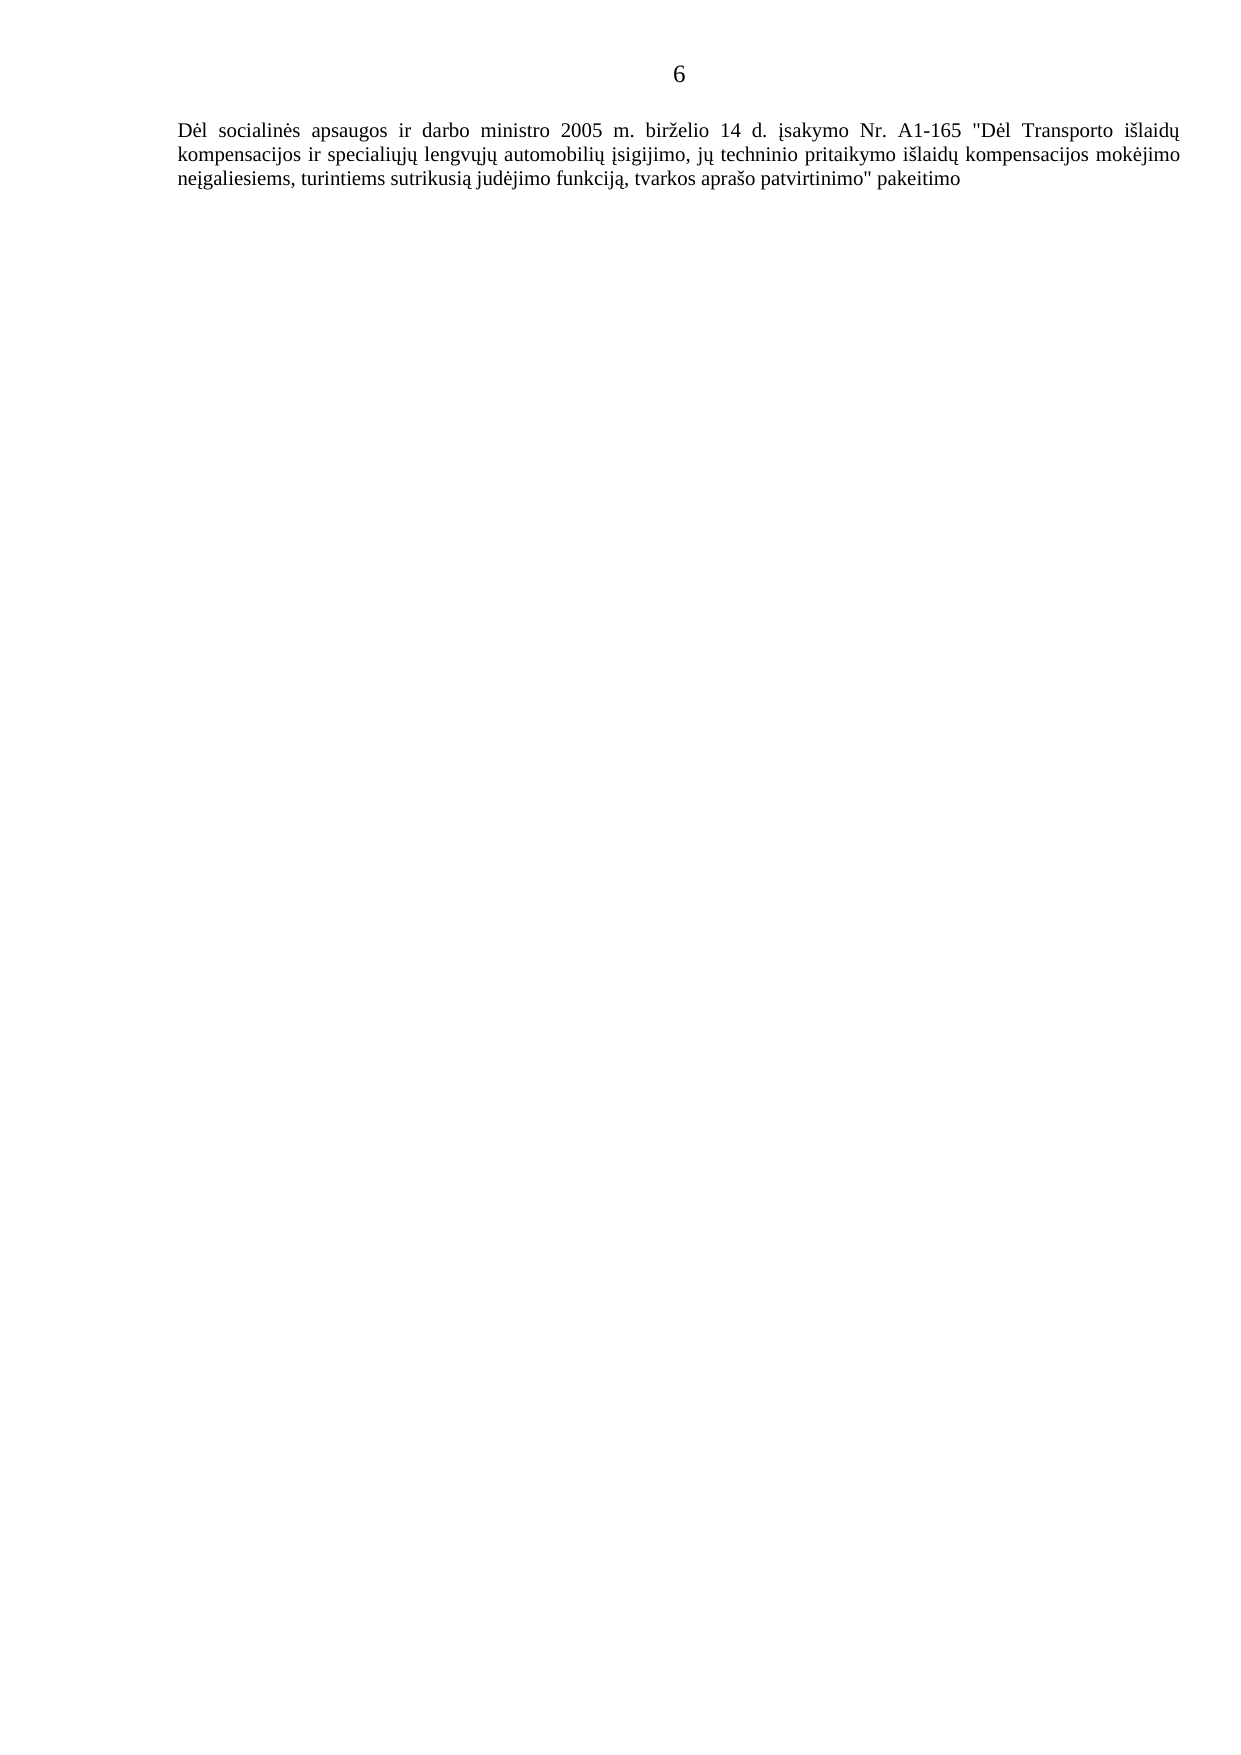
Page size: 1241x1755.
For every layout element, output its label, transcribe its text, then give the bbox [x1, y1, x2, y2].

text Dėl socialinės apsaugos ir darbo ministro 2005 m. birželio 14 d. įsakymo Nr. A1-165 "Dėl Transporto išlaidų kompensacijos ir specialiųjų lengvųjų automobilių įsigijimo, jų techninio pritaikymo išlaidų kompensacijos mokėjimo neįgaliesiems, turintiems sutrikusią judėjimo funkciją, tvarkos aprašo patvirtinimo" pakeitimo [177, 118, 1181, 190]
